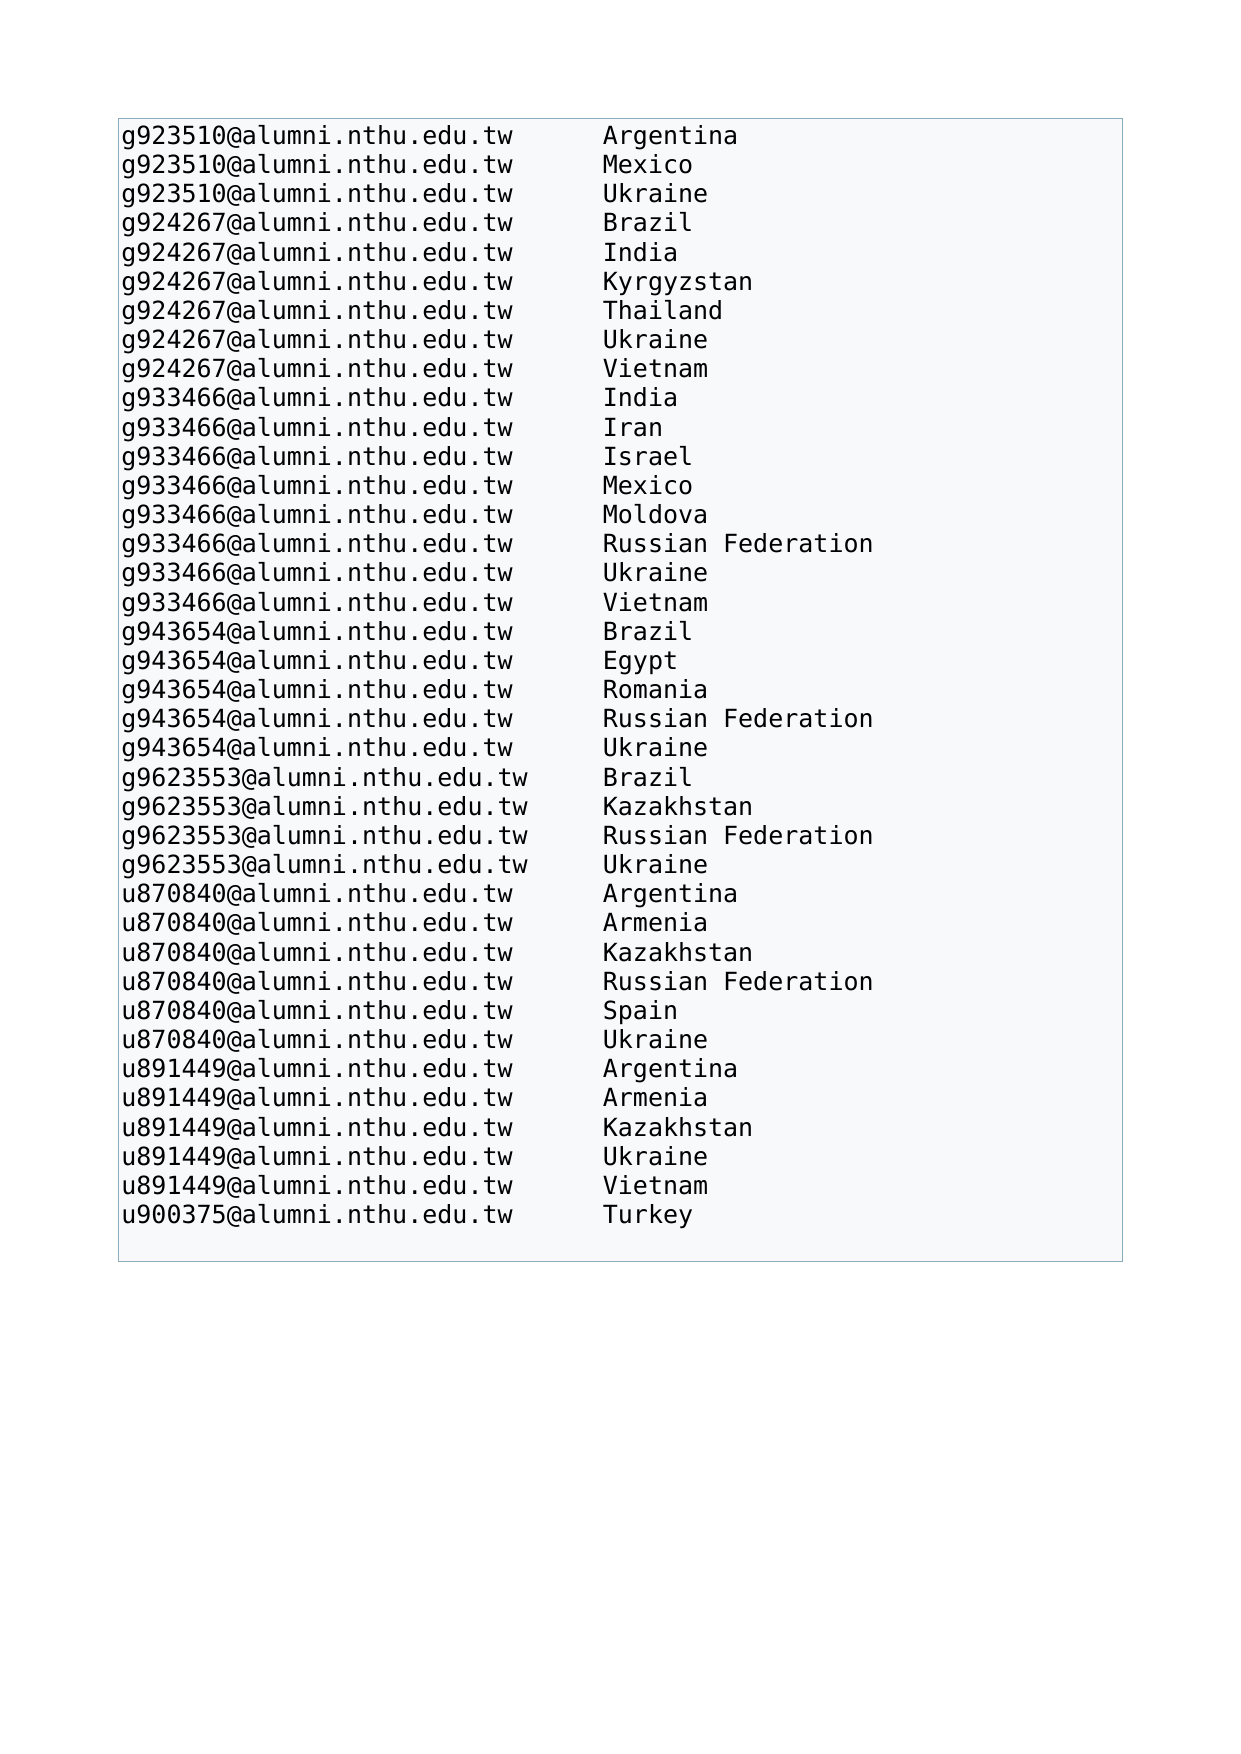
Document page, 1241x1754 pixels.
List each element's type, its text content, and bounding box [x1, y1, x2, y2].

text g923510@alumni.nthu.edu.tw Argentina g923510@alumni.nthu.edu.tw Mexico g923510@alumni.nthu.edu.tw Ukraine g924267@alumni.nthu.edu.tw Brazil g924267@alumni.nthu.edu.tw India g924267@alumni.nthu.edu.tw Kyrgyzstan g924267@alumni.nthu.edu.tw Thailand g924267@alumni.nthu.edu.tw Ukraine g924267@alumni.nthu.edu.tw Vietnam g933466@alumni.nthu.edu.tw India g933466@alumni.nthu.edu.tw Iran g933466@alumni.nthu.edu.tw Israel g933466@alumni.nthu.edu.tw Mexico g933466@alumni.nthu.edu.tw Moldova g933466@alumni.nthu.edu.tw Russian Federation g933466@alumni.nthu.edu.tw Ukraine g933466@alumni.nthu.edu.tw Vietnam g943654@alumni.nthu.edu.tw Brazil g943654@alumni.nthu.edu.tw Egypt g943654@alumni.nthu.edu.tw Romania g943654@alumni.nthu.edu.tw Russian Federation g943654@alumni.nthu.edu.tw Ukraine g9623553@alumni.nthu.edu.tw Brazil g9623553@alumni.nthu.edu.tw Kazakhstan g9623553@alumni.nthu.edu.tw Russian Federation g9623553@alumni.nthu.edu.tw Ukraine u870840@alumni.nthu.edu.tw Argentina u870840@alumni.nthu.edu.tw Armenia u870840@alumni.nthu.edu.tw Kazakhstan u870840@alumni.nthu.edu.tw Russian Federation u870840@alumni.nthu.edu.tw Spain u870840@alumni.nthu.edu.tw Ukraine u891449@alumni.nthu.edu.tw Argentina u891449@alumni.nthu.edu.tw Armenia u891449@alumni.nthu.edu.tw Kazakhstan u891449@alumni.nthu.edu.tw Ukraine u891449@alumni.nthu.edu.tw Vietnam u900375@alumni.nthu.edu.tw Turkey [119, 119, 1122, 1261]
